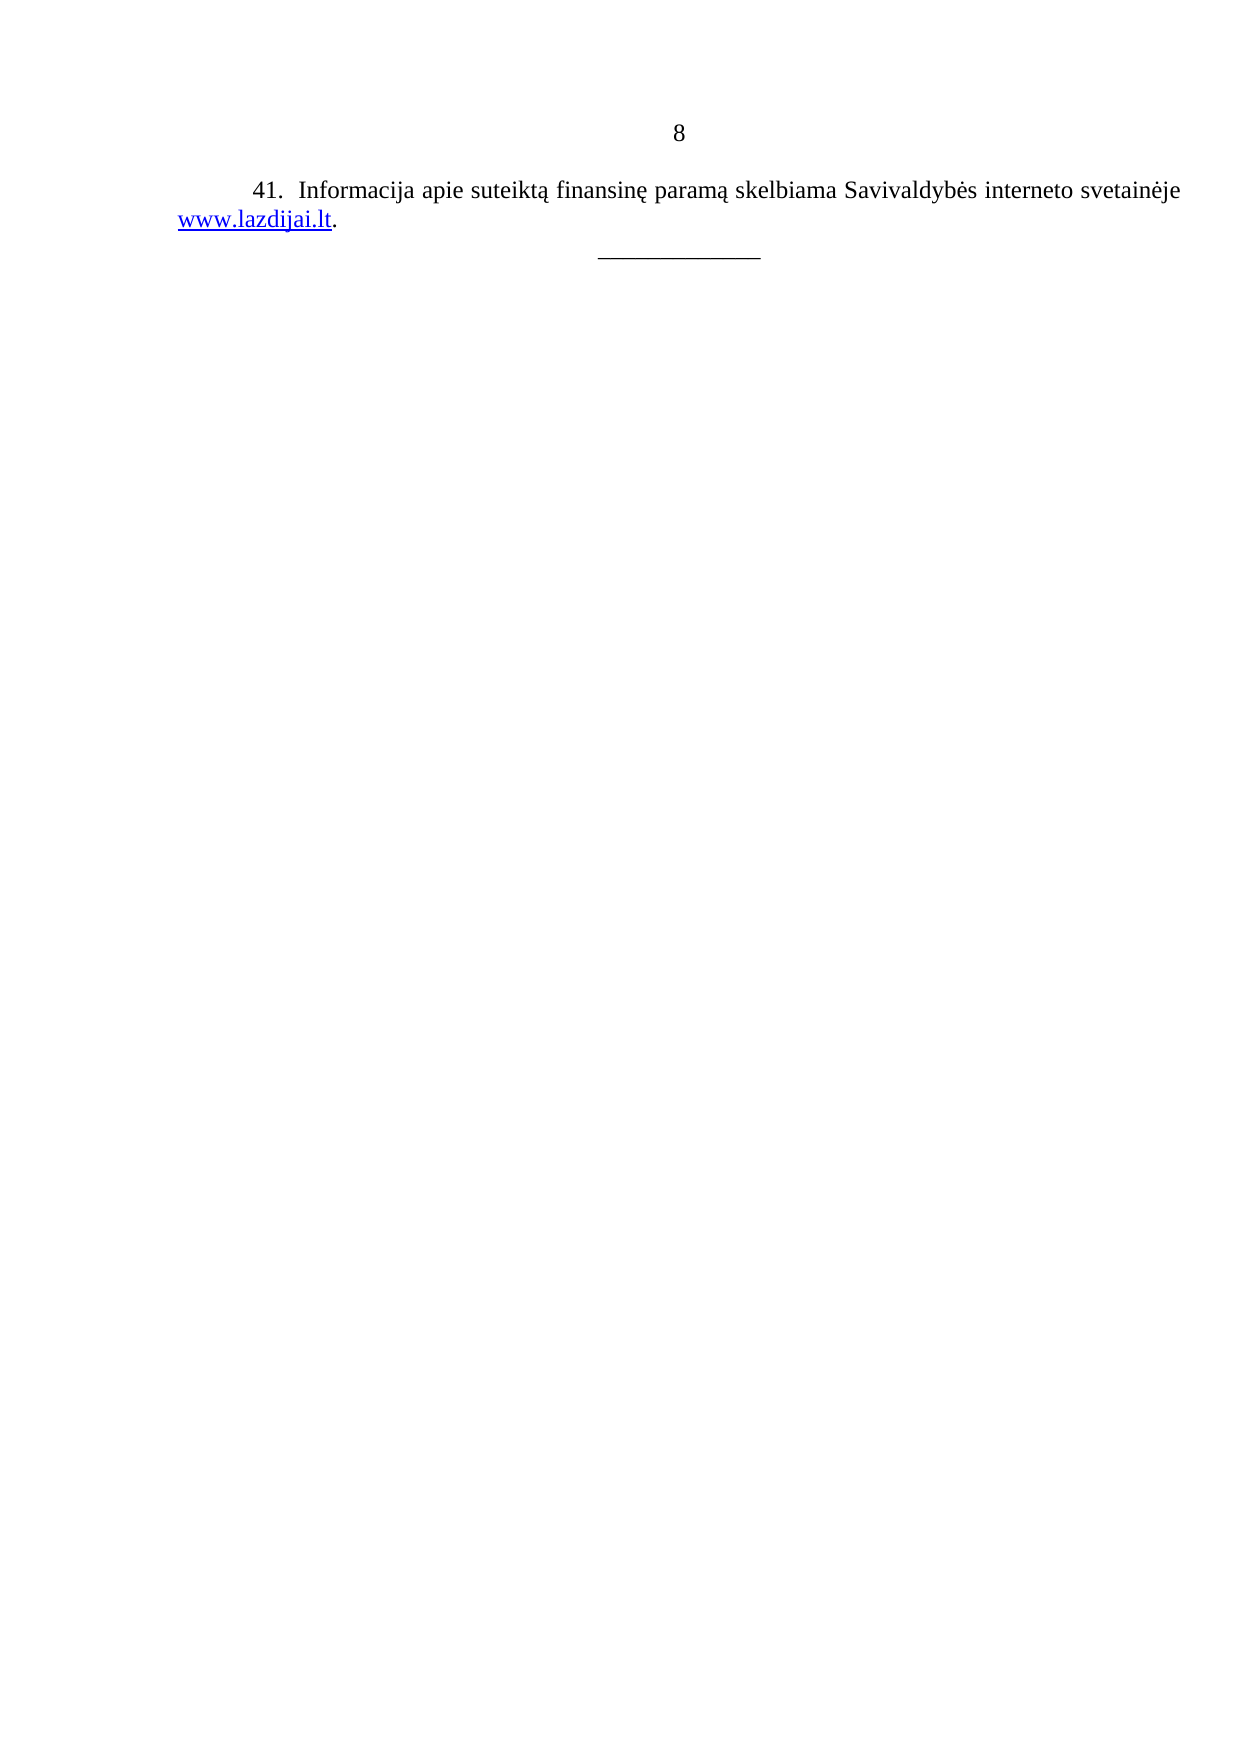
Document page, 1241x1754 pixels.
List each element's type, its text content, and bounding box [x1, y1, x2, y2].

text 41. Informacija apie suteiktą finansinę paramą skelbiama Savivaldybės interneto svetainėje www.lazdijai.lt. [177, 176, 1181, 233]
text _____________ [177, 233, 1181, 262]
